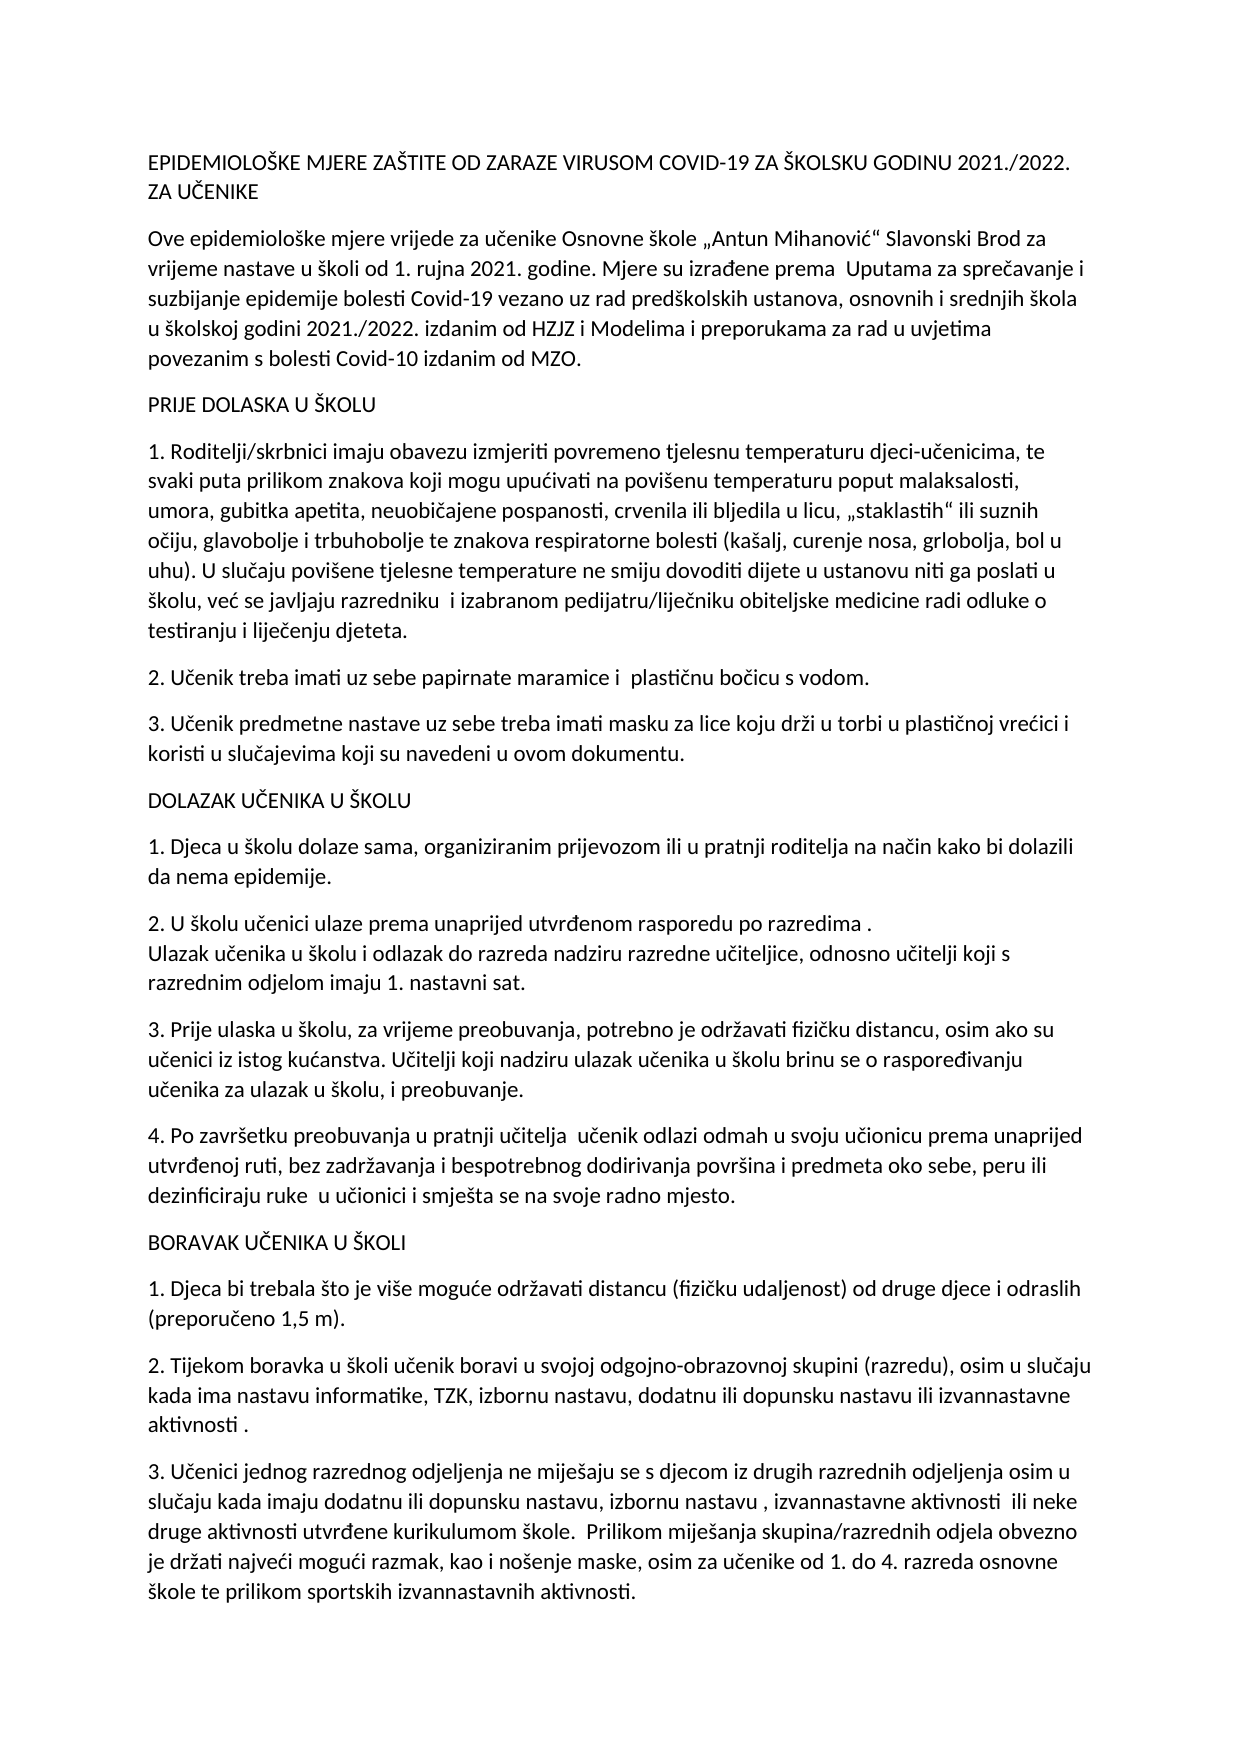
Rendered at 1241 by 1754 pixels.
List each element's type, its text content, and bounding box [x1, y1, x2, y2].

text 2. Tijekom boravka u školi učenik boravi u svojoj odgojno-obrazovnoj skupini (razredu), osim u slučaju kada ima nastavu informatike, TZK, izbornu nastavu, dodatnu ili dopunsku nastavu ili izvannastavne aktivnosti . [148, 1351, 1093, 1439]
text 1. Djeca u školu dolaze sama, organiziranim prijevozom ili u pratnji roditelja na način kako bi dolazili da nema epidemije. [148, 832, 1093, 890]
text 1. Roditelji/skrbnici imaju obavezu izmjeriti povremeno tjelesnu temperaturu djeci-učenicima, te svaki puta prilikom znakova koji mogu upućivati na povišenu temperaturu poput malaksalosti, umora, gubitka apetita, neuobičajene pospanosti, crvenila ili bljedila u licu, „staklastih“ ili suznih očiju, glavobolje i trbuhobolje te znakova respiratorne bolesti (kašalj, curenje nosa, grlobolja, bol u uhu). U slučaju povišene tjelesne temperature ne smiju dovoditi dijete u ustanovu niti ga poslati u školu, već se javljaju razredniku i izabranom pedijatru/liječniku obiteljske medicine radi odluke o testiranju i liječenju djeteta. [148, 437, 1093, 644]
text 3. Učenici jednog razrednog odjeljenja ne miješaju se s djecom iz drugih razrednih odjeljenja osim u slučaju kada imaju dodatnu ili dopunsku nastavu, izbornu nastavu , izvannastavne aktivnosti ili neke druge aktivnosti utvrđene kurikulumom škole. Prilikom miješanja skupina/razrednih odjela obvezno je držati najveći mogući razmak, kao i nošenje maske, osim za učenike od 1. do 4. razreda osnovne škole te prilikom sportskih izvannastavnih aktivnosti. [148, 1457, 1093, 1605]
text 4. Po završetku preobuvanja u pratnji učitelja učenik odlazi odmah u svoju učionicu prema unaprijed utvrđenoj ruti, bez zadržavanja i bespotrebnog dodirivanja površina i predmeta oko sebe, peru ili dezinficiraju ruke u učionici i smješta se na svoje radno mjesto. [148, 1121, 1093, 1209]
text 3. Učenik predmetne nastave uz sebe treba imati masku za lice koju drži u torbi u plastičnoj vrećici i koristi u slučajevima koji su navedeni u ovom dokumentu. [148, 709, 1093, 767]
text Ove epidemiološke mjere vrijede za učenike Osnovne škole „Antun Mihanović“ Slavonski Brod za vrijeme nastave u školi od 1. rujna 2021. godine. Mjere su izrađene prema Uputama za sprečavanje i suzbijanje epidemije bolesti Covid-19 vezano uz rad predškolskih ustanova, osnovnih i srednjih škola u školskoj godini 2021./2022. izdanim od HZJZ i Modelima i preporukama za rad u uvjetima povezanim s bolesti Covid-10 izdanim od MZO. [148, 224, 1093, 372]
text PRIJE DOLASKA U ŠKOLU [148, 390, 1093, 418]
text EPIDEMIOLOŠKE MJERE ZAŠTITE OD ZARAZE VIRUSOM COVID-19 ZA ŠKOLSKU GODINU 2021./2022. ZA UČENIKE [148, 148, 1093, 206]
text 3. Prije ulaska u školu, za vrijeme preobuvanja, potrebno je održavati fizičku distancu, osim ako su učenici iz istog kućanstva. Učitelji koji nadziru ulazak učenika u školu brinu se o raspoređivanju učenika za ulazak u školu, i preobuvanje. [148, 1015, 1093, 1103]
text 2. U školu učenici ulaze prema unaprijed utvrđenom rasporedu po razredima . Ulazak učenika u školu i odlazak do razreda nadziru razredne učiteljice, odnosno učitelji koji s razrednim odjelom imaju 1. nastavni sat. [148, 909, 1093, 997]
text 1. Djeca bi trebala što je više moguće održavati distancu (fizičku udaljenost) od druge djece i odraslih (preporučeno 1,5 m). [148, 1274, 1093, 1332]
text BORAVAK UČENIKA U ŠKOLI [148, 1228, 1093, 1256]
text DOLAZAK UČENIKA U ŠKOLU [148, 786, 1093, 814]
text 2. Učenik treba imati uz sebe papirnate maramice i plastičnu bočicu s vodom. [148, 663, 1093, 691]
